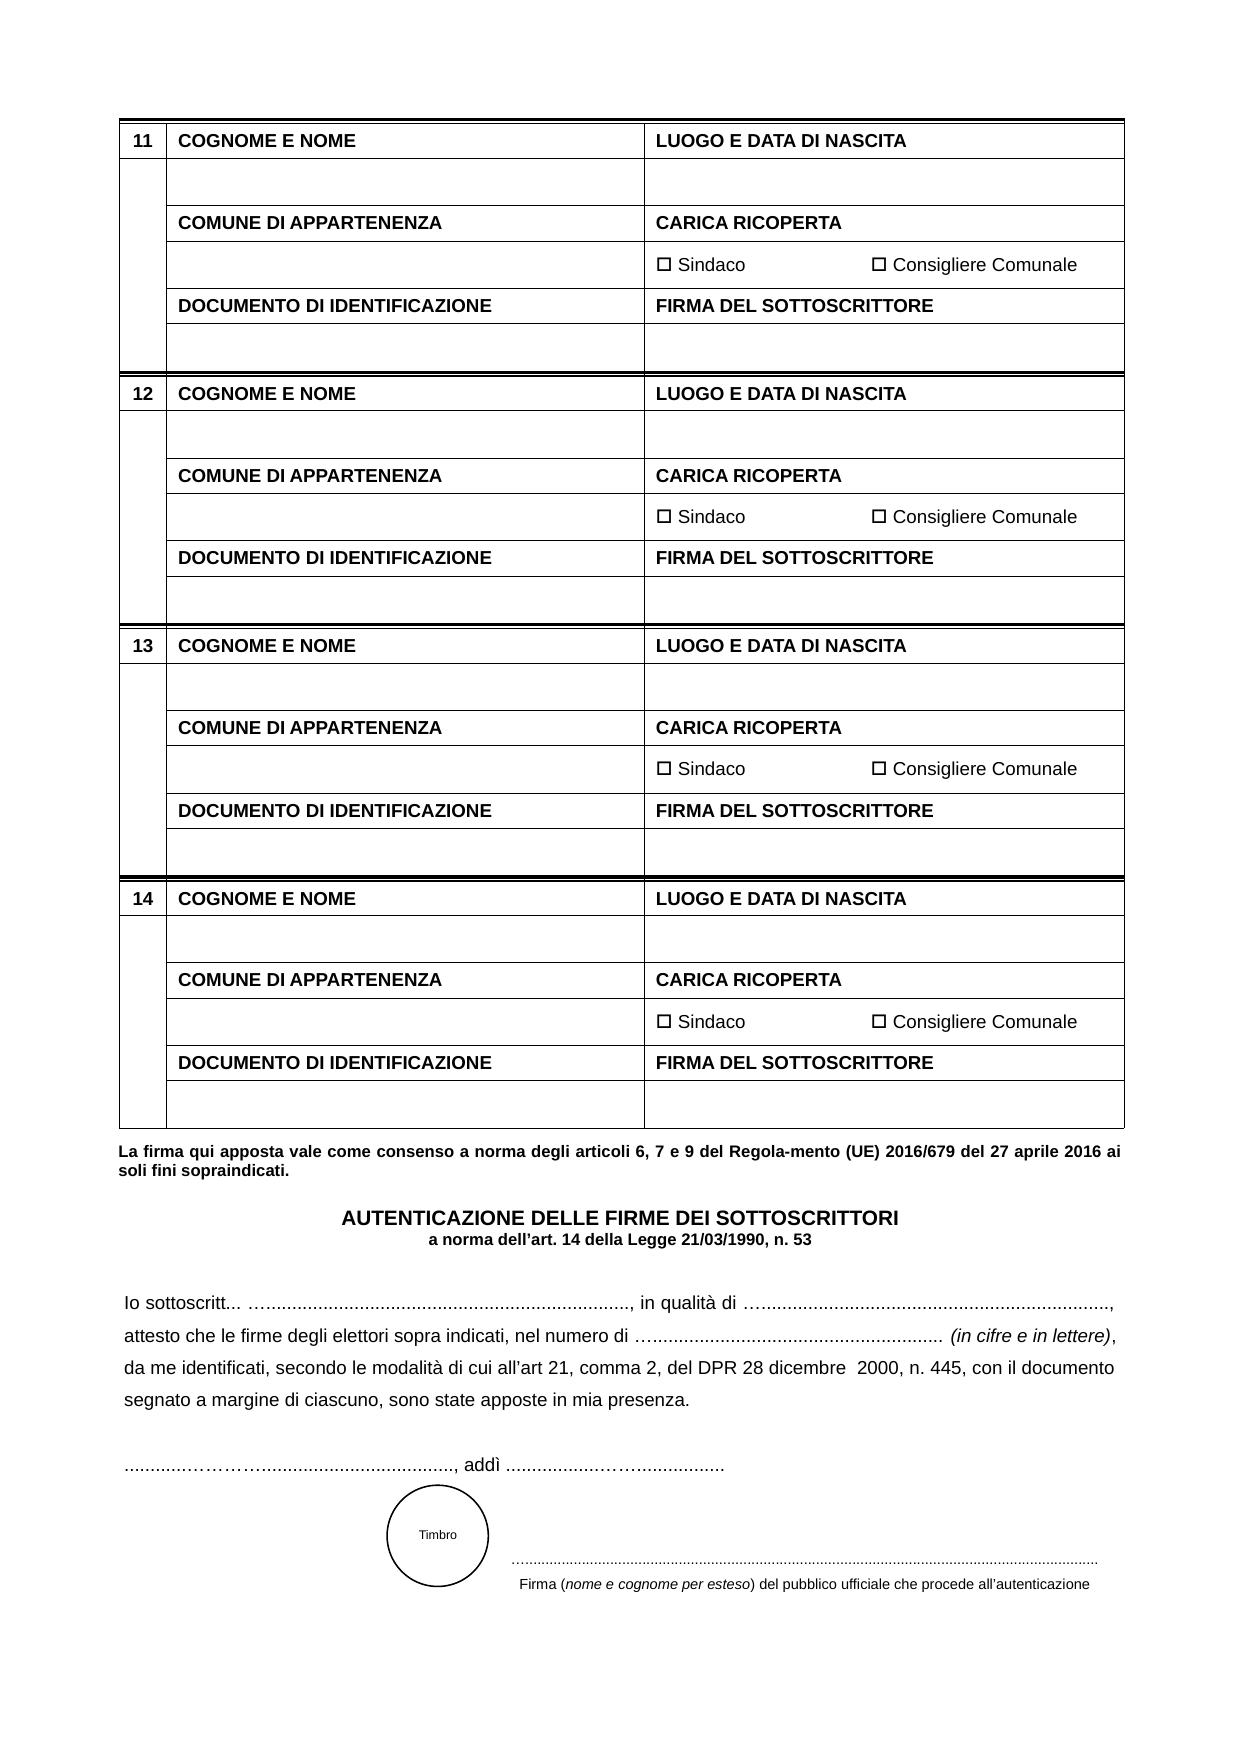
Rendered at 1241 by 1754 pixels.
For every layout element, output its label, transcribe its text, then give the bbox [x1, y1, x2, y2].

table_cell [167, 324, 644, 371]
table_cell COMUNE DI APPARTENENZA [167, 711, 644, 745]
table_cell 14 [120, 882, 166, 915]
table_cell [167, 664, 644, 710]
table_cell  Sindaco  Consigliere Comunale [645, 746, 1124, 793]
table_cell COGNOME E NOME [167, 629, 644, 663]
table_cell [645, 916, 1124, 962]
table_cell CARICA RICOPERTA [645, 711, 1124, 745]
table_cell COMUNE DI APPARTENENZA [167, 459, 644, 493]
table_cell [167, 916, 644, 962]
table_cell 11 [120, 124, 166, 158]
table_cell DOCUMENTO DI IDENTIFICAZIONE [167, 794, 644, 828]
table_cell [645, 159, 1124, 205]
table_cell FIRMA DEL SOTTOSCRITTORE [645, 794, 1124, 828]
table_cell FIRMA DEL SOTTOSCRITTORE [645, 541, 1124, 576]
table_cell FIRMA DEL SOTTOSCRITTORE [645, 289, 1124, 323]
table_cell  Sindaco  Consigliere Comunale [645, 494, 1124, 540]
table_cell LUOGO E DATA DI NASCITA [645, 124, 1124, 158]
table_cell [645, 829, 1124, 875]
table_cell LUOGO E DATA DI NASCITA [645, 377, 1124, 410]
table_cell [645, 577, 1124, 623]
table_cell CARICA RICOPERTA [645, 206, 1124, 241]
table_cell 13 [120, 629, 166, 663]
table_cell DOCUMENTO DI IDENTIFICAZIONE [167, 541, 644, 576]
table_cell [167, 494, 644, 540]
table_cell COGNOME E NOME [167, 377, 644, 410]
table_cell DOCUMENTO DI IDENTIFICAZIONE [167, 1046, 644, 1080]
table_cell  Sindaco  Consigliere Comunale [645, 242, 1124, 288]
table_cell [167, 829, 644, 875]
table_cell CARICA RICOPERTA [645, 459, 1124, 493]
table_cell [167, 159, 644, 205]
table_cell LUOGO E DATA DI NASCITA [645, 882, 1124, 915]
table_cell [167, 1081, 644, 1127]
table_cell [120, 916, 166, 1127]
table_cell [167, 746, 644, 793]
table_cell Io sottoscritt... …......................................................................, in qualità di …..................................................................., attesto che le firme degli elettori sopra indicati, nel numero di …........................................................ (in cifre e in lettere), da me identificati, secondo le modalità di cui all’art 21, comma 2, del DPR 28 dicembre 2000, n. 445, con il documento segnato a margine di ciascuno, sono state apposte in mia presenza. ............…………....................................., addì ..................……................. ….............................................................................................................................................. Firma (nome e cognome per esteso) del pubblico ufficiale che procede all’autenticazione [118, 1254, 1122, 1598]
table_cell [167, 999, 644, 1045]
table_cell [167, 411, 644, 457]
table_cell [120, 159, 166, 371]
table_cell [645, 324, 1124, 371]
table_cell CARICA RICOPERTA [645, 963, 1124, 998]
table_cell DOCUMENTO DI IDENTIFICAZIONE [167, 289, 644, 323]
table_cell FIRMA DEL SOTTOSCRITTORE [645, 1046, 1124, 1080]
text La firma qui apposta vale come consenso a norma degli articoli 6, 7 e 9 del Regola-mento (UE) 2016/679 del 27 aprile 2016 ai soli fini sopraindicati. [118, 1142, 1122, 1180]
table_cell 12 [120, 377, 166, 410]
table_cell [645, 664, 1124, 710]
table_cell LUOGO E DATA DI NASCITA [645, 629, 1124, 663]
table_cell [645, 411, 1124, 457]
table_cell COMUNE DI APPARTENENZA [167, 206, 644, 241]
table_cell [167, 242, 644, 288]
table_cell  Sindaco  Consigliere Comunale [645, 999, 1124, 1045]
table_cell [167, 577, 644, 623]
table_cell COGNOME E NOME [167, 124, 644, 158]
table_cell COMUNE DI APPARTENENZA [167, 963, 644, 998]
table_cell COGNOME E NOME [167, 882, 644, 915]
table_cell [120, 411, 166, 623]
table_cell [645, 1081, 1124, 1127]
table_header AUTENTICAZIONE DELLE FIRME DEI SOTTOSCRITTORI a norma dell’art. 14 della Legge 21/03/1990, n. 53 [118, 1200, 1122, 1254]
table_cell [120, 664, 166, 875]
